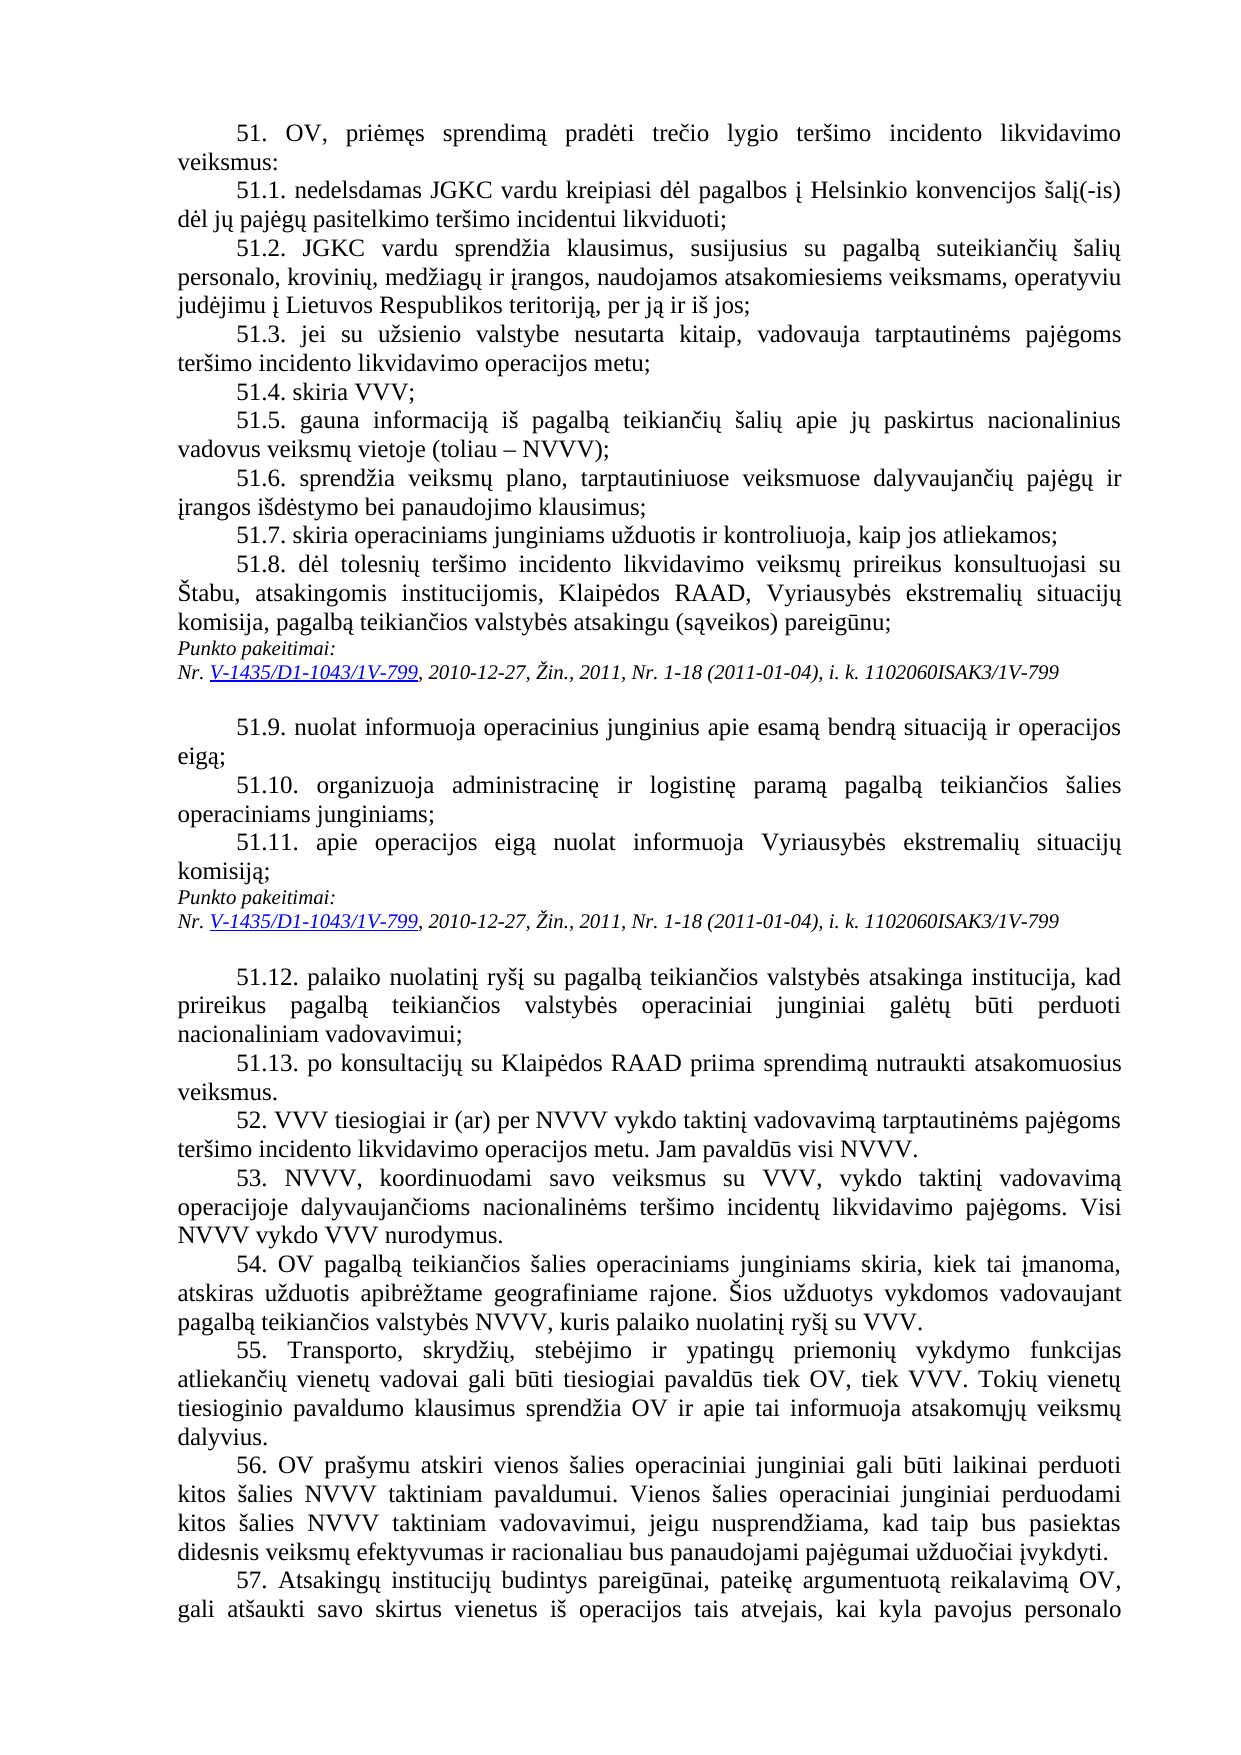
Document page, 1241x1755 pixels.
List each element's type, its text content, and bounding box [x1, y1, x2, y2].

text 57. Atsakingų institucijų budintys pareigūnai, pateikę argumentuotą reikalavimą OV, gali atšaukti savo skirtus vienetus iš operacijos tais atvejais, kai kyla pavojus personalo [177, 1566, 1122, 1623]
text 52. VVV tiesiogiai ir (ar) per NVVV vykdo taktinį vadovavimą tarptautinėms pajėgoms teršimo incidento likvidavimo operacijos metu. Jam pavaldūs visi NVVV. [177, 1106, 1122, 1163]
text 51.5. gauna informaciją iš pagalbą teikiančių šalių apie jų paskirtus nacionalinius vadovus veiksmų vietoje (toliau – NVVV); [177, 406, 1122, 463]
text 51.4. skiria VVV; [177, 377, 1122, 406]
text 51. OV, priėmęs sprendimą pradėti trečio lygio teršimo incidento likvidavimo veiksmus: [177, 118, 1122, 176]
text 51.10. organizuoja administracinę ir logistinę paramą pagalbą teikiančios šalies operaciniams junginiams; [177, 770, 1122, 827]
text 54. OV pagalbą teikiančios šalies operaciniams junginiams skiria, kiek tai įmanoma, atskiras užduotis apibrėžtame geografiniame rajone. Šios užduotys vykdomos vadovaujant pagalbą teikiančios valstybės NVVV, kuris palaiko nuolatinį ryšį su VVV. [177, 1249, 1122, 1336]
text 51.13. po konsultacijų su Klaipėdos RAAD priima sprendimą nutraukti atsakomuosius veiksmus. [177, 1048, 1122, 1106]
text 51.9. nuolat informuoja operacinius junginius apie esamą bendrą situaciją ir operacijos eigą; [177, 712, 1122, 770]
text 51.7. skiria operaciniams junginiams užduotis ir kontroliuoja, kaip jos atliekamos; [177, 521, 1122, 549]
text 55. Transporto, skrydžių, stebėjimo ir ypatingų priemonių vykdymo funkcijas atliekančių vienetų vadovai gali būti tiesiogiai pavaldūs tiek OV, tiek VVV. Tokių vienetų tiesioginio pavaldumo klausimus sprendžia OV ir apie tai informuoja atsakomųjų veiksmų dalyvius. [177, 1336, 1122, 1451]
text 51.1. nedelsdamas JGKC vardu kreipiasi dėl pagalbos į Helsinkio konvencijos šalį(-is) dėl jų pajėgų pasitelkimo teršimo incidentui likviduoti; [177, 176, 1122, 233]
text 51.12. palaiko nuolatinį ryšį su pagalbą teikiančios valstybės atsakinga institucija, kad prireikus pagalbą teikiančios valstybės operaciniai junginiai galėtų būti perduoti nacionaliniam vadovavimui; [177, 962, 1122, 1048]
text Nr. V-1435/D1-1043/1V-799, 2010-12-27, Žin., 2011, Nr. 1-18 (2011-01-04), i. k. 1102060ISAK3/1V-799 [177, 909, 1122, 933]
text 56. OV prašymu atskiri vienos šalies operaciniai junginiai gali būti laikinai perduoti kitos šalies NVVV taktiniam pavaldumui. Vienos šalies operaciniai junginiai perduodami kitos šalies NVVV taktiniam vadovavimui, jeigu nusprendžiama, kad taip bus pasiektas didesnis veiksmų efektyvumas ir racionaliau bus panaudojami pajėgumai užduočiai įvykdyti. [177, 1451, 1122, 1566]
text Nr. V-1435/D1-1043/1V-799, 2010-12-27, Žin., 2011, Nr. 1-18 (2011-01-04), i. k. 1102060ISAK3/1V-799 [177, 660, 1122, 684]
text Punkto pakeitimai: [177, 885, 1122, 909]
text 51.2. JGKC vardu sprendžia klausimus, susijusius su pagalbą suteikiančių šalių personalo, krovinių, medžiagų ir įrangos, naudojamos atsakomiesiems veiksmams, operatyviu judėjimu į Lietuvos Respublikos teritoriją, per ją ir iš jos; [177, 233, 1122, 319]
text 51.3. jei su užsienio valstybe nesutarta kitaip, vadovauja tarptautinėms pajėgoms teršimo incidento likvidavimo operacijos metu; [177, 319, 1122, 377]
text 51.6. sprendžia veiksmų plano, tarptautiniuose veiksmuose dalyvaujančių pajėgų ir įrangos išdėstymo bei panaudojimo klausimus; [177, 463, 1122, 521]
text Punkto pakeitimai: [177, 636, 1122, 660]
text 53. NVVV, koordinuodami savo veiksmus su VVV, vykdo taktinį vadovavimą operacijoje dalyvaujančioms nacionalinėms teršimo incidentų likvidavimo pajėgoms. Visi NVVV vykdo VVV nurodymus. [177, 1163, 1122, 1249]
text 51.11. apie operacijos eigą nuolat informuoja Vyriausybės ekstremalių situacijų komisiją; [177, 827, 1122, 885]
text 51.8. dėl tolesnių teršimo incidento likvidavimo veiksmų prireikus konsultuojasi su Štabu, atsakingomis institucijomis, Klaipėdos RAAD, Vyriausybės ekstremalių situacijų komisija, pagalbą teikiančios valstybės atsakingu (sąveikos) pareigūnu; [177, 549, 1122, 636]
